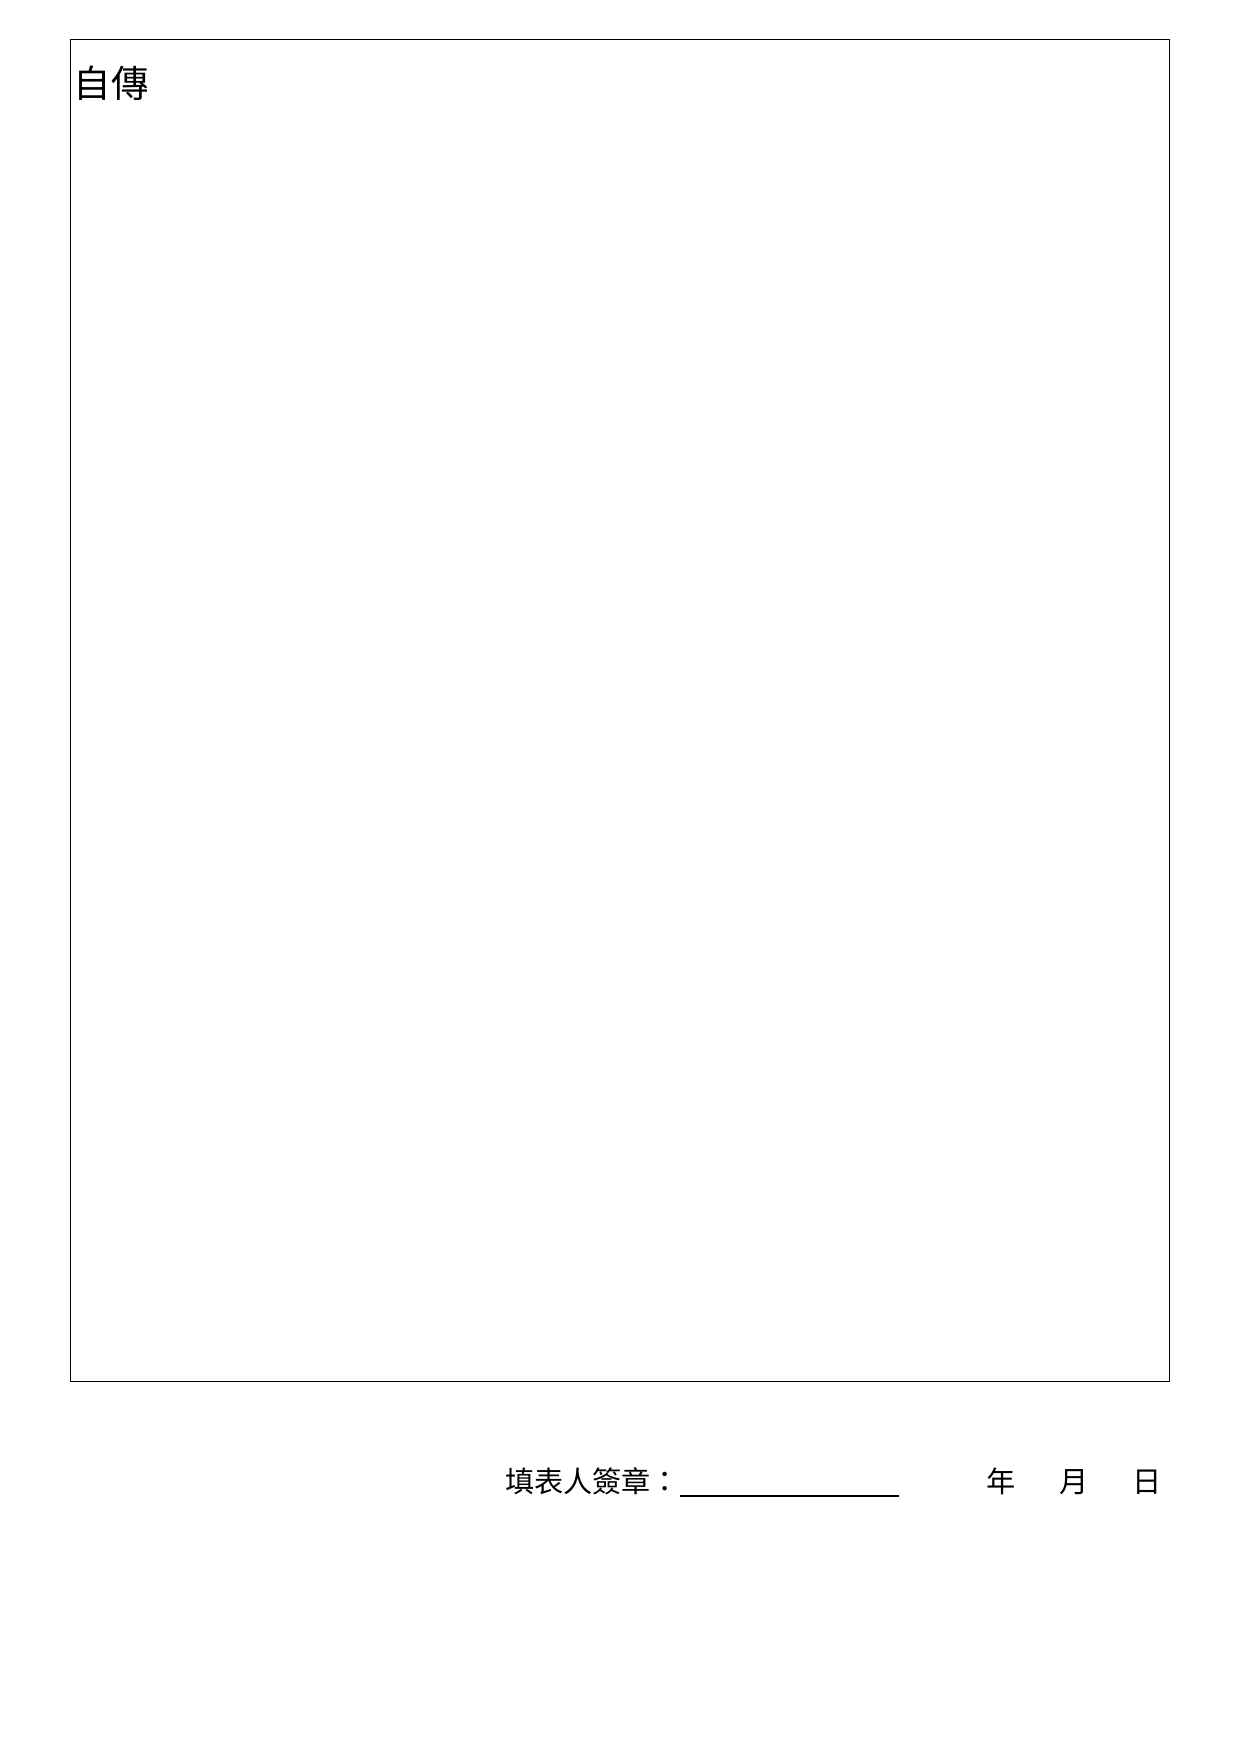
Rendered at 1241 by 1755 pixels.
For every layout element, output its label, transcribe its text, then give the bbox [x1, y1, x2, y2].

text 填表人簽章： 年 月 日 [112, 1438, 1161, 1501]
table_header 自傳 [71, 40, 1169, 1381]
